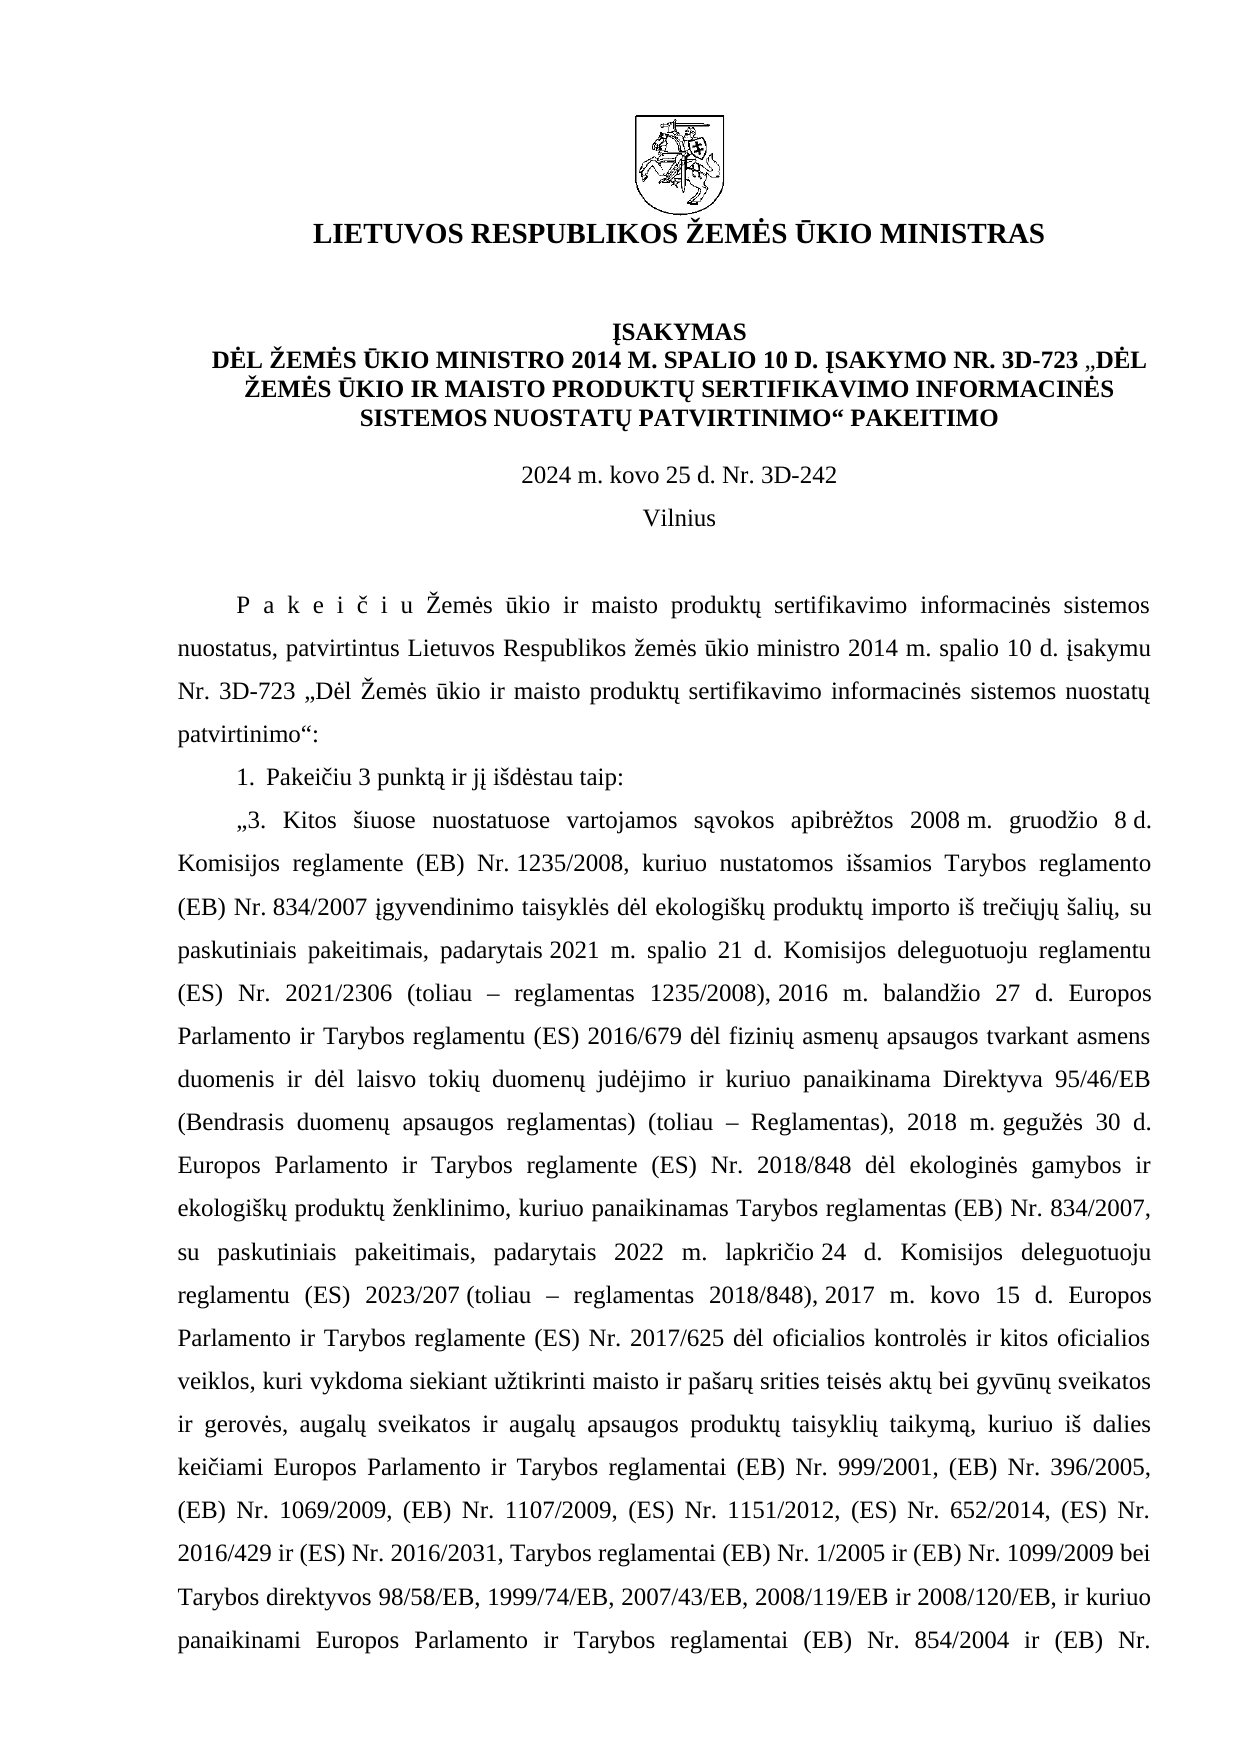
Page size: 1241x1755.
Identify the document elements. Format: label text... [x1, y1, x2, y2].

text P a k e i č i u Žemės ūkio ir maisto produktų sertifikavimo informacinės sistemos nuostatus, patvirtintus Lietuvos Respublikos žemės ūkio ministro 2014 m. spalio 10 d. įsakymu Nr. 3D-723 „Dėl Žemės ūkio ir maisto produktų sertifikavimo informacinės sistemos nuostatų patvirtinimo“: [177, 590, 1152, 748]
text 2024 m. kovo 25 d. Nr. 3D-242 [177, 460, 1181, 489]
text 1. Pakeičiu 3 punktą ir jį išdėstau taip: [236, 762, 1152, 791]
text LIETUVOS RESPUBLIKOS ŽEMĖS ŪKIO MINISTRAS [177, 216, 1181, 249]
text ĮSAKYMAS [177, 317, 1181, 345]
text „3. Kitos šiuose nuostatuose vartojamos sąvokos apibrėžtos 2008 m. gruodžio 8 d. Komisijos reglamente (EB) Nr. 1235/2008, kuriuo nustatomos išsamios Tarybos reglamento (EB) Nr. 834/2007 įgyvendinimo taisyklės dėl ekologiškų produktų importo iš trečiųjų šalių, su paskutiniais pakeitimais, padarytais 2021 m. spalio 21 d. Komisijos deleguotuoju reglamentu (ES) Nr. 2021/2306 (toliau – reglamentas 1235/2008), 2016 m. balandžio 27 d. Europos Parlamento ir Tarybos reglamentu (ES) 2016/679 dėl fizinių asmenų apsaugos tvarkant asmens duomenis ir dėl laisvo tokių duomenų judėjimo ir kuriuo panaikinama Direktyva 95/46/EB (Bendrasis duomenų apsaugos reglamentas) (toliau – Reglamentas), 2018 m. gegužės 30 d. Europos Parlamento ir Tarybos reglamente (ES) Nr. 2018/848 dėl ekologinės gamybos ir ekologiškų produktų ženklinimo, kuriuo panaikinamas Tarybos reglamentas (EB) Nr. 834/2007, su paskutiniais pakeitimais, padarytais 2022 m. lapkričio 24 d. Komisijos deleguotuoju reglamentu (ES) 2023/207 (toliau – reglamentas 2018/848), 2017 m. kovo 15 d. Europos Parlamento ir Tarybos reglamente (ES) Nr. 2017/625 dėl oficialios kontrolės ir kitos oficialios veiklos, kuri vykdoma siekiant užtikrinti maisto ir pašarų srities teisės aktų bei gyvūnų sveikatos ir gerovės, augalų sveikatos ir augalų apsaugos produktų taisyklių taikymą, kuriuo iš dalies keičiami Europos Parlamento ir Tarybos reglamentai (EB) Nr. 999/2001, (EB) Nr. 396/2005, (EB) Nr. 1069/2009, (EB) Nr. 1107/2009, (ES) Nr. 1151/2012, (ES) Nr. 652/2014, (ES) Nr. 2016/429 ir (ES) Nr. 2016/2031, Tarybos reglamentai (EB) Nr. 1/2005 ir (EB) Nr. 1099/2009 bei Tarybos direktyvos 98/58/EB, 1999/74/EB, 2007/43/EB, 2008/119/EB ir 2008/120/EB, ir kuriuo panaikinami Europos Parlamento ir Tarybos reglamentai (EB) Nr. 854/2004 ir (EB) Nr. [177, 805, 1152, 1653]
text DĖL ŽEMĖS ŪKIO MINISTRO 2014 M. SPALIO 10 D. ĮSAKYMO NR. 3D-723 „DĖL ŽEMĖS ŪKIO IR MAISTO PRODUKTŲ SERTIFIKAVIMO INFORMACINĖS SISTEMOS NUOSTATŲ PATVIRTINIMO“ PAKEITIMO [177, 345, 1181, 432]
text Vilnius [177, 503, 1181, 532]
